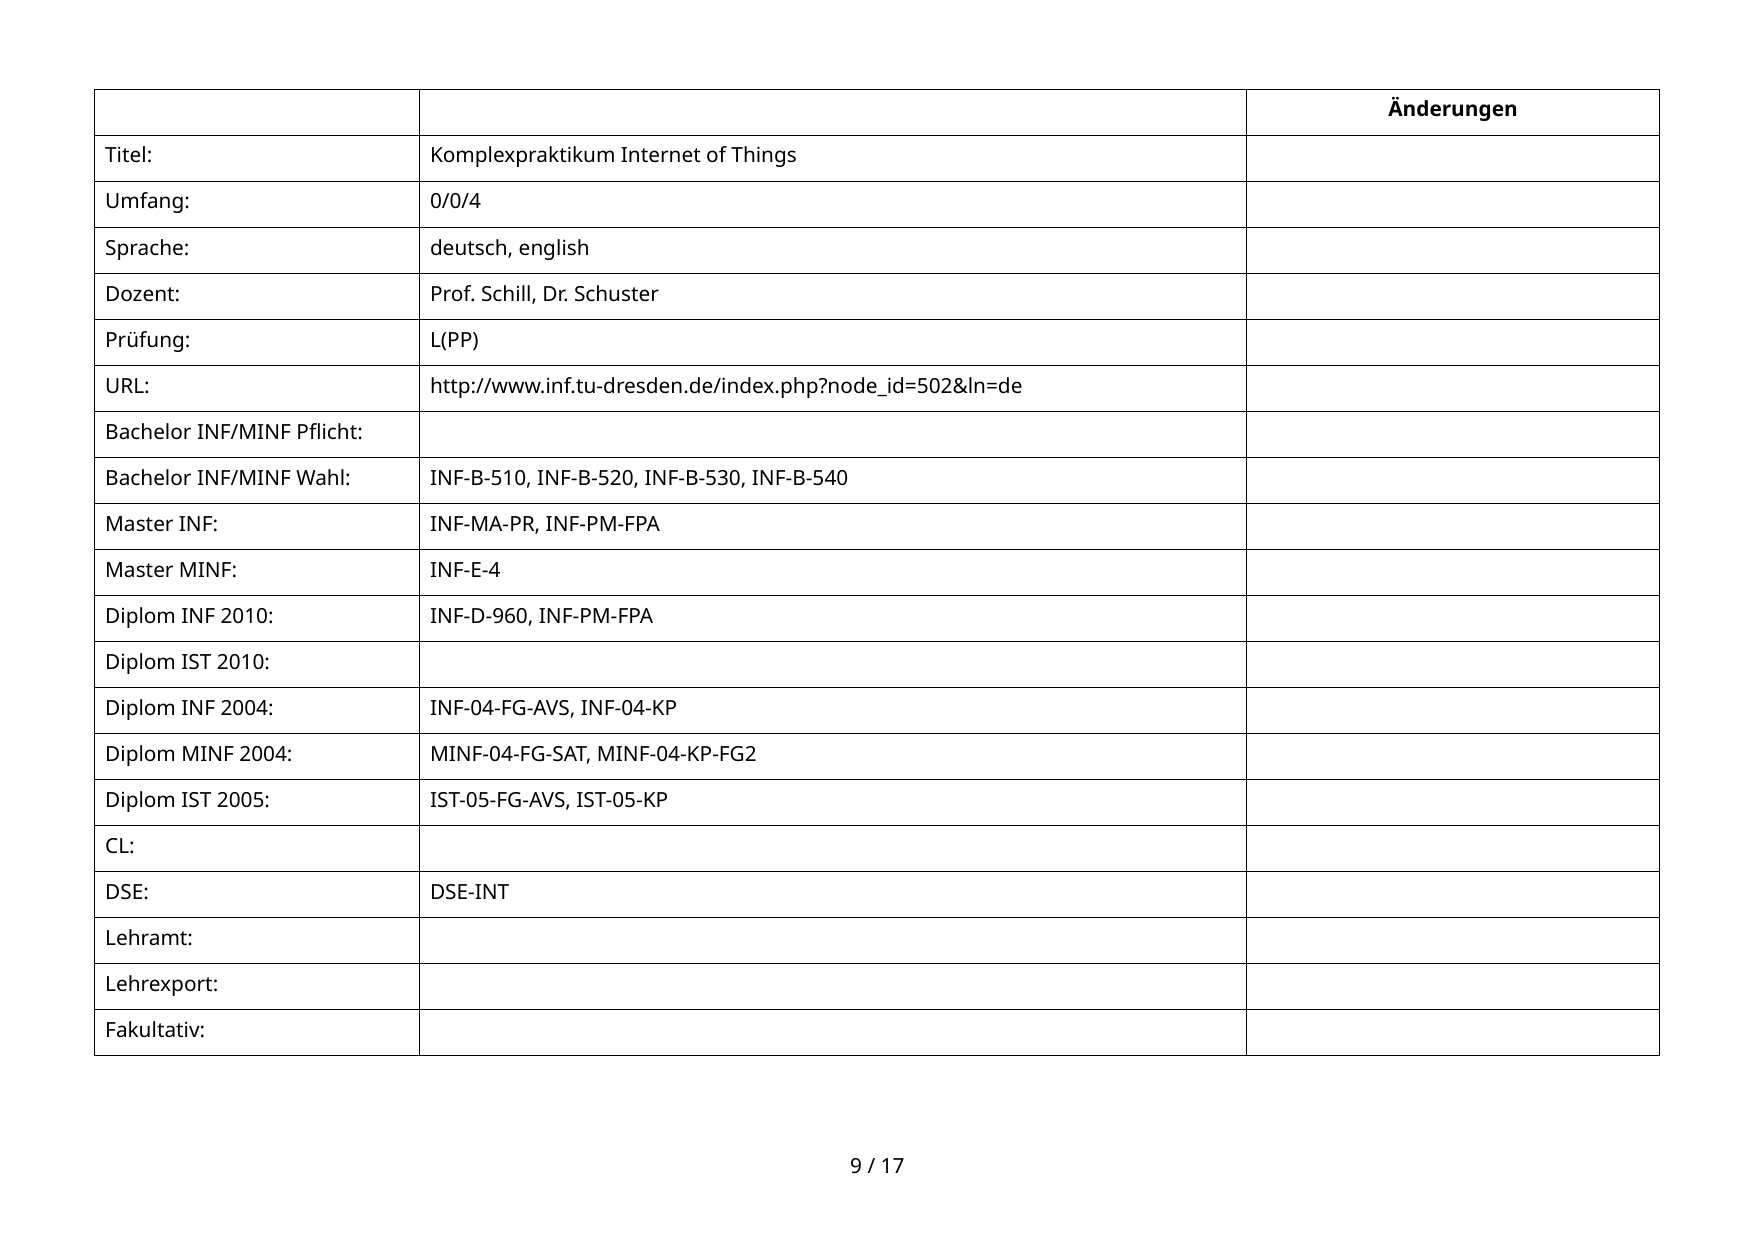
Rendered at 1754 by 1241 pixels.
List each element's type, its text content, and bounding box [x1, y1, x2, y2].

table_cell Diplom IST 2005: [95, 780, 419, 825]
table_cell Komplexpraktikum Internet of Things [420, 136, 1246, 181]
table_cell Titel: [95, 136, 419, 181]
table_cell INF-E-4 [420, 550, 1246, 595]
table_cell [420, 918, 1246, 963]
table_cell [1247, 596, 1659, 641]
table_cell Fakultativ: [95, 1010, 419, 1055]
table_cell [1247, 274, 1659, 319]
table_cell [1247, 1010, 1659, 1055]
table_cell INF-B-510, INF-B-520, INF-B-530, INF-B-540 [420, 458, 1246, 503]
table_cell http://www.inf.tu-dresden.de/index.php?node_id=502&ln=de [420, 366, 1246, 411]
table_cell Diplom MINF 2004: [95, 734, 419, 779]
table_cell [1247, 734, 1659, 779]
table_cell Diplom IST 2010: [95, 642, 419, 687]
table_cell [1247, 320, 1659, 365]
table_cell [1247, 504, 1659, 549]
table_cell [1247, 228, 1659, 273]
table_cell DSE: [95, 872, 419, 917]
table_cell [1247, 826, 1659, 871]
table_cell L(PP) [420, 320, 1246, 365]
table_cell [1247, 918, 1659, 963]
table_cell Master INF: [95, 504, 419, 549]
table_cell MINF-04-FG-SAT, MINF-04-KP-FG2 [420, 734, 1246, 779]
table_cell Diplom INF 2010: [95, 596, 419, 641]
table_cell URL: [95, 366, 419, 411]
table_cell 0/0/4 [420, 182, 1246, 227]
table_cell Prof. Schill, Dr. Schuster [420, 274, 1246, 319]
table_cell INF-D-960, INF-PM-FPA [420, 596, 1246, 641]
table_cell [1247, 780, 1659, 825]
table_header Änderungen [1247, 90, 1659, 134]
table_cell [1247, 458, 1659, 503]
table_cell Sprache: [95, 228, 419, 273]
table_cell INF-04-FG-AVS, INF-04-KP [420, 688, 1246, 733]
table_cell Bachelor INF/MINF Wahl: [95, 458, 419, 503]
table_cell [420, 642, 1246, 687]
table_cell [420, 1010, 1246, 1055]
table_cell Lehrexport: [95, 964, 419, 1009]
table_cell DSE-INT [420, 872, 1246, 917]
table_cell [1247, 366, 1659, 411]
table_cell [1247, 550, 1659, 595]
table_cell Diplom INF 2004: [95, 688, 419, 733]
table_header [420, 90, 1246, 134]
table_cell INF-MA-PR, INF-PM-FPA [420, 504, 1246, 549]
table_cell [1247, 688, 1659, 733]
table_cell [1247, 412, 1659, 457]
table_cell Bachelor INF/MINF Pflicht: [95, 412, 419, 457]
table_cell Dozent: [95, 274, 419, 319]
table_cell [1247, 642, 1659, 687]
table_cell [1247, 872, 1659, 917]
table_cell [420, 964, 1246, 1009]
table_cell Prüfung: [95, 320, 419, 365]
table_cell [1247, 136, 1659, 181]
table_cell IST-05-FG-AVS, IST-05-KP [420, 780, 1246, 825]
table_cell deutsch, english [420, 228, 1246, 273]
table_cell [420, 826, 1246, 871]
table_cell [1247, 182, 1659, 227]
table_cell [1247, 964, 1659, 1009]
table_header [95, 90, 419, 134]
table_cell Umfang: [95, 182, 419, 227]
table_cell Master MINF: [95, 550, 419, 595]
table_cell CL: [95, 826, 419, 871]
table_cell Lehramt: [95, 918, 419, 963]
table_cell [420, 412, 1246, 457]
